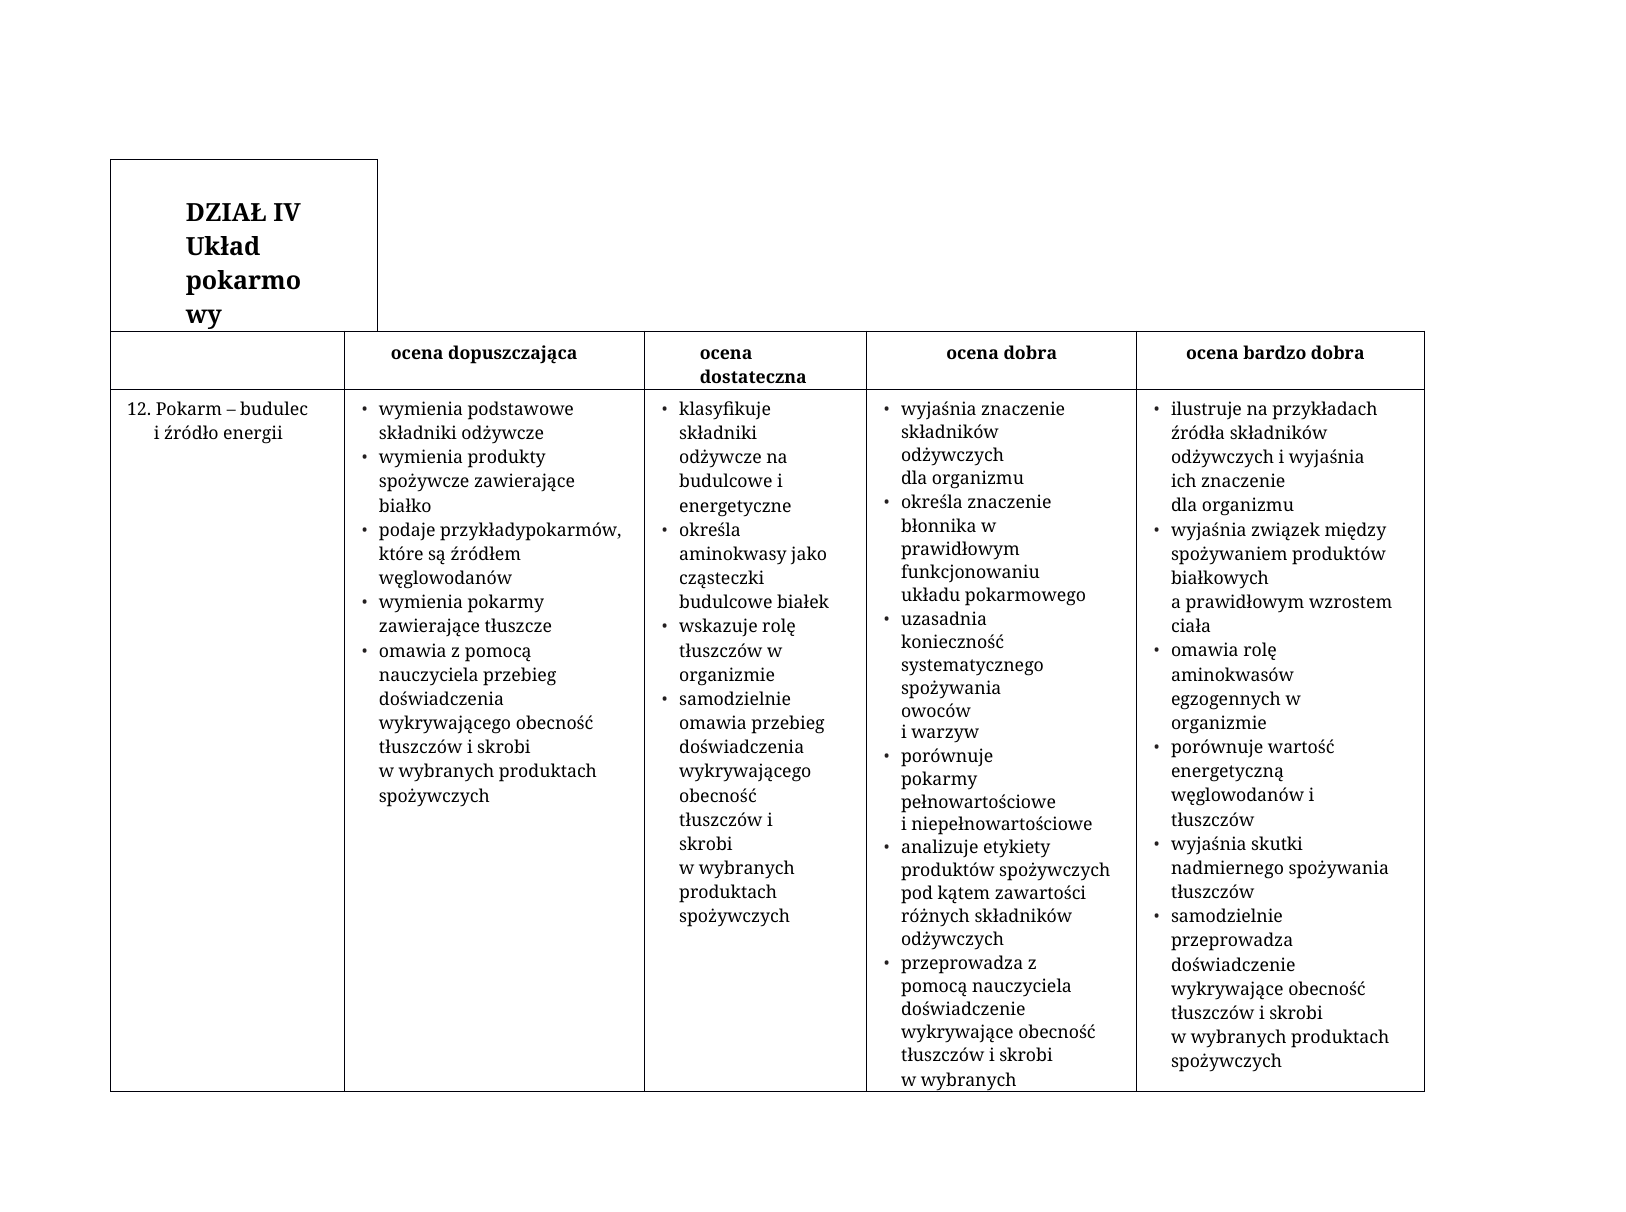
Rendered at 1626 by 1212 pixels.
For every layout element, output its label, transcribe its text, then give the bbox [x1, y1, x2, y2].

table_cell [111, 332, 344, 389]
table_cell 12. Pokarm – budulec i źródło energii [111, 390, 344, 1091]
table_cell klasyfikuje składniki odżywcze na budulcowe i energetyczne określa aminokwasy jako cząsteczki budulcowe białek wskazuje rolę tłuszczów w organizmie samodzielnie omawia przebieg doświadczenia wykrywającego obecność tłuszczów i skrobi w wybranych produktach spożywczych [645, 390, 866, 1091]
table_cell ocena bardzo dobra [1137, 332, 1424, 389]
table_cell wymienia podstawowe składniki odżywcze wymienia produkty spożywcze zawierające białko podaje przykładypokarmów, które są źródłem węglowodanów wymienia pokarmy zawierające tłuszcze omawia z pomocą nauczyciela przebieg doświadczenia wykrywającego obecność tłuszczów i skrobi w wybranych produktach spożywczych [345, 390, 644, 1091]
table_cell ilustruje na przykładach źródła składników odżywczych i wyjaśnia ich znaczenie dla organizmu wyjaśnia związek między spożywaniem produktów białkowych a prawidłowym wzrostem ciała omawia rolę aminokwasów egzogennych w organizmie porównuje wartość energetyczną węglowodanów i tłuszczów wyjaśnia skutki nadmiernego spożywania tłuszczów samodzielnie przeprowadza doświadczenie wykrywające obecność tłuszczów i skrobi w wybranych produktach spożywczych [1137, 390, 1424, 1091]
table_header DZIAŁ IV Układ pokarmowy [111, 160, 377, 331]
table_cell ocena dobra [867, 332, 1136, 389]
table_cell wyjaśnia znaczenie składników odżywczych dla organizmu określa znaczenie błonnika w prawidłowym funkcjonowaniu układu pokarmowego uzasadnia konieczność systematycznego spożywania owoców i warzyw porównuje pokarmy pełnowartościowe i niepełnowartościowe analizuje etykiety produktów spożywczych pod kątem zawartości różnych składników odżywczych przeprowadza z pomocą nauczyciela doświadczenie wykrywające obecność tłuszczów i skrobi w wybranych [867, 390, 1136, 1091]
table_cell ocena dopuszczająca [345, 332, 644, 389]
table_cell ocena dostateczna [645, 332, 866, 389]
table_header [378, 159, 1425, 331]
